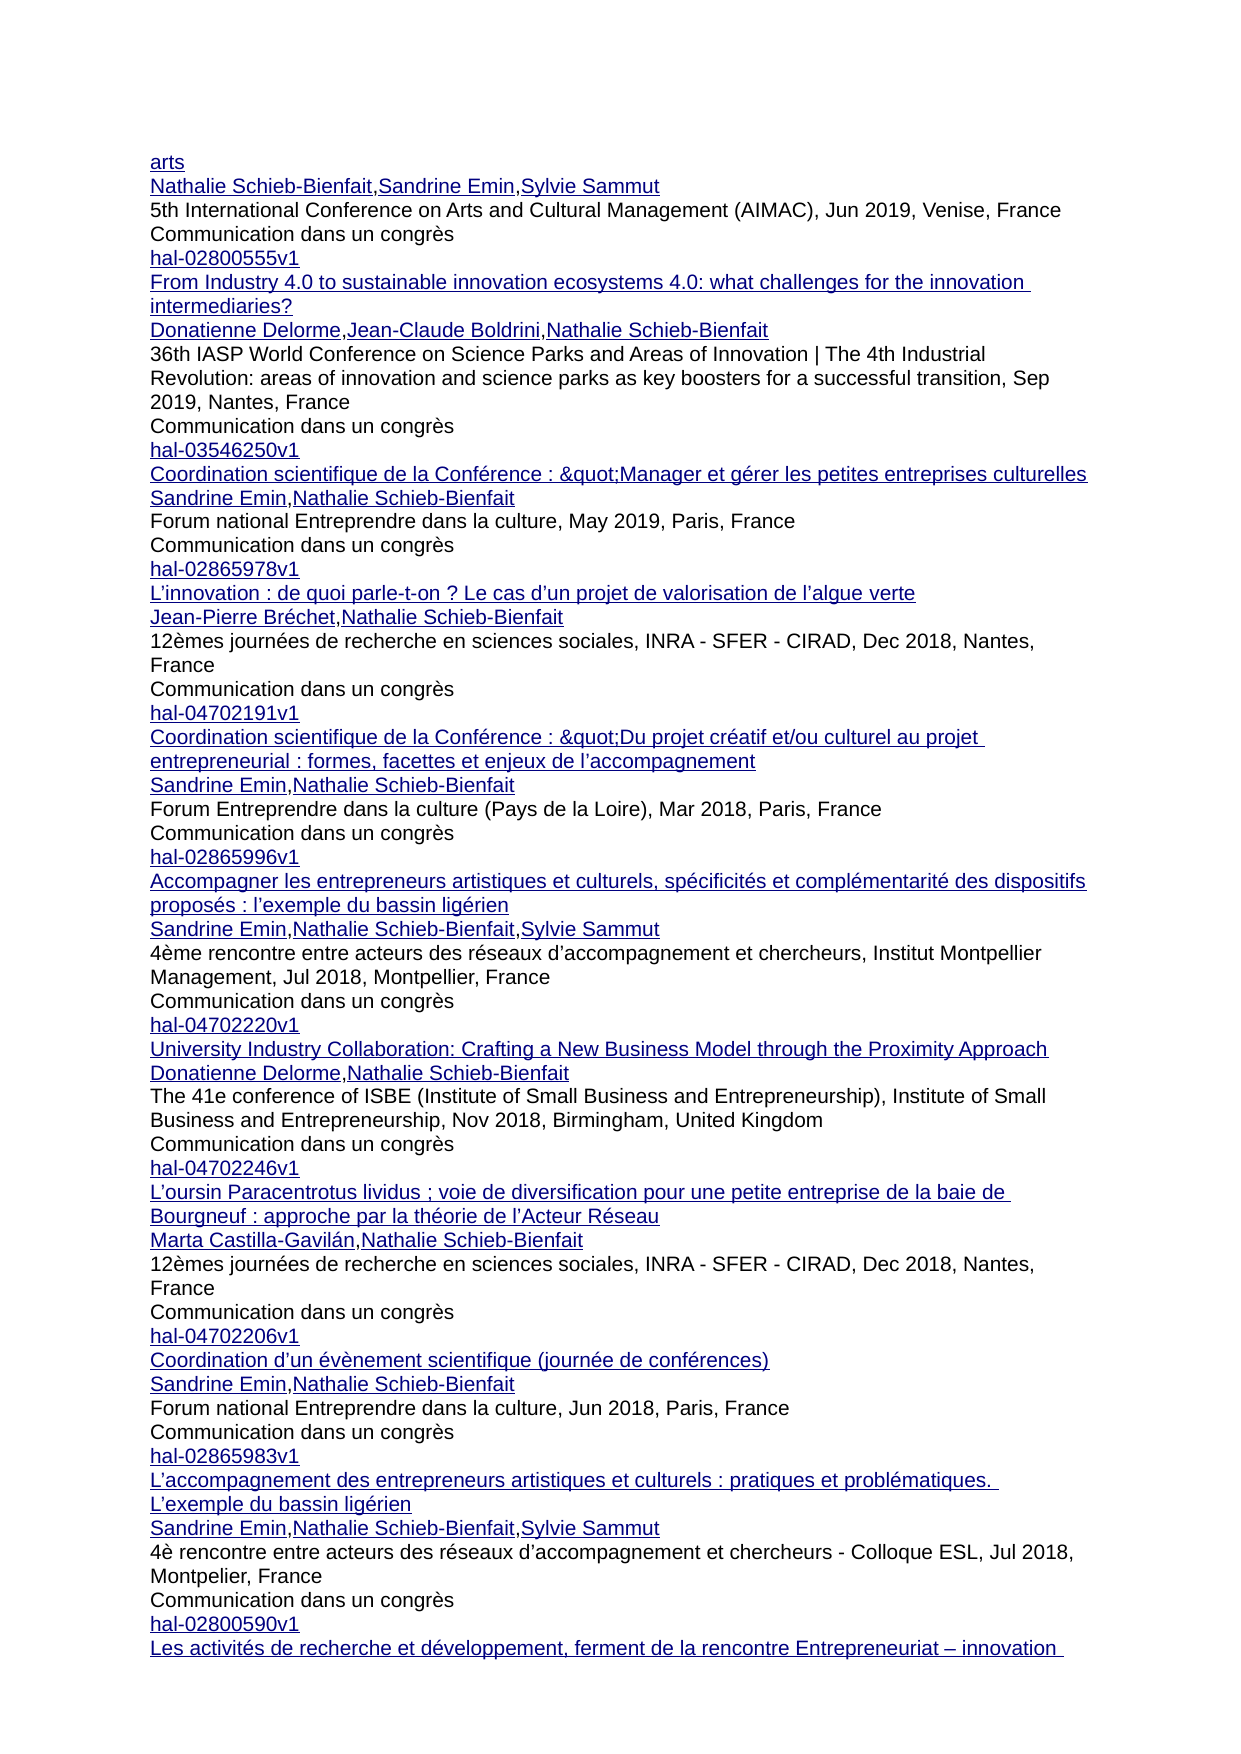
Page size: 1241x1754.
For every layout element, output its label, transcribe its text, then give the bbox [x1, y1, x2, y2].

table_cell L’innovation : de quoi parle-t-on ? Le cas d’un projet de valorisation de l’algue verte Jean-Pierre Bréchet,Nathalie Schieb-Bienfait 12èmes journées de recherche en sciences sociales, INRA - SFER - CIRAD, Dec 2018, Nantes, France Communication dans un congrès hal-04702191v1 [150, 581, 1090, 725]
table_cell From Industry 4.0 to sustainable innovation ecosystems 4.0: what challenges for the innovation intermediaries? Donatienne Delorme,Jean-Claude Boldrini,Nathalie Schieb-Bienfait 36th IASP World Conference on Science Parks and Areas of Innovation | The 4th Industrial Revolution: areas of innovation and science parks as key boosters for a successful transition, Sep 2019, Nantes, France Communication dans un congrès hal-03546250v1 [150, 270, 1090, 461]
table_cell Coordination scientifique de la Conférence : &quot;Du projet créatif et/ou culturel au projet entrepreneurial : formes, facettes et enjeux de l’accompagnement Sandrine Emin,Nathalie Schieb-Bienfait Forum Entreprendre dans la culture (Pays de la Loire), Mar 2018, Paris, France Communication dans un congrès hal-02865996v1 [150, 725, 1090, 869]
table_cell L’oursin Paracentrotus lividus ; voie de diversification pour une petite entreprise de la baie de Bourgneuf : approche par la théorie de l’Acteur Réseau Marta Castilla-Gavilán,Nathalie Schieb-Bienfait 12èmes journées de recherche en sciences sociales, INRA - SFER - CIRAD, Dec 2018, Nantes, France Communication dans un congrès hal-04702206v1 [150, 1180, 1090, 1348]
table_cell L’accompagnement des entrepreneurs artistiques et culturels : pratiques et problématiques. L’exemple du bassin ligérien Sandrine Emin,Nathalie Schieb-Bienfait,Sylvie Sammut 4è rencontre entre acteurs des réseaux d’accompagnement et chercheurs - Colloque ESL, Jul 2018, Montpelier, France Communication dans un congrès hal-02800590v1 [150, 1468, 1090, 1635]
table_cell University Industry Collaboration: Crafting a New Business Model through the Proximity Approach Donatienne Delorme,Nathalie Schieb-Bienfait The 41e conference of ISBE (Institute of Small Business and Entrepreneurship), Institute of Small Business and Entrepreneurship, Nov 2018, Birmingham, United Kingdom Communication dans un congrès hal-04702246v1 [150, 1036, 1090, 1180]
table_cell Coordination d’un évènement scientifique (journée de conférences) Sandrine Emin,Nathalie Schieb-Bienfait Forum national Entreprendre dans la culture, Jun 2018, Paris, France Communication dans un congrès hal-02865983v1 [150, 1348, 1090, 1468]
table_cell Coordination scientifique de la Conférence : &quot;Manager et gérer les petites entreprises culturelles Sandrine Emin,Nathalie Schieb-Bienfait Forum national Entreprendre dans la culture, May 2019, Paris, France Communication dans un congrès hal-02865978v1 [150, 461, 1090, 581]
table_cell arts Nathalie Schieb-Bienfait,Sandrine Emin,Sylvie Sammut 5th International Conference on Arts and Cultural Management (AIMAC), Jun 2019, Venise, France Communication dans un congrès hal-02800555v1 [150, 150, 1090, 270]
table_cell Accompagner les entrepreneurs artistiques et culturels, spécificités et complémentarité des dispositifs proposés : l’exemple du bassin ligérien Sandrine Emin,Nathalie Schieb-Bienfait,Sylvie Sammut 4ème rencontre entre acteurs des réseaux d’accompagnement et chercheurs, Institut Montpellier Management, Jul 2018, Montpellier, France Communication dans un congrès hal-04702220v1 [150, 869, 1090, 1036]
table_cell Les activités de recherche et développement, ferment de la rencontre Entrepreneuriat – innovation [150, 1635, 1090, 1659]
